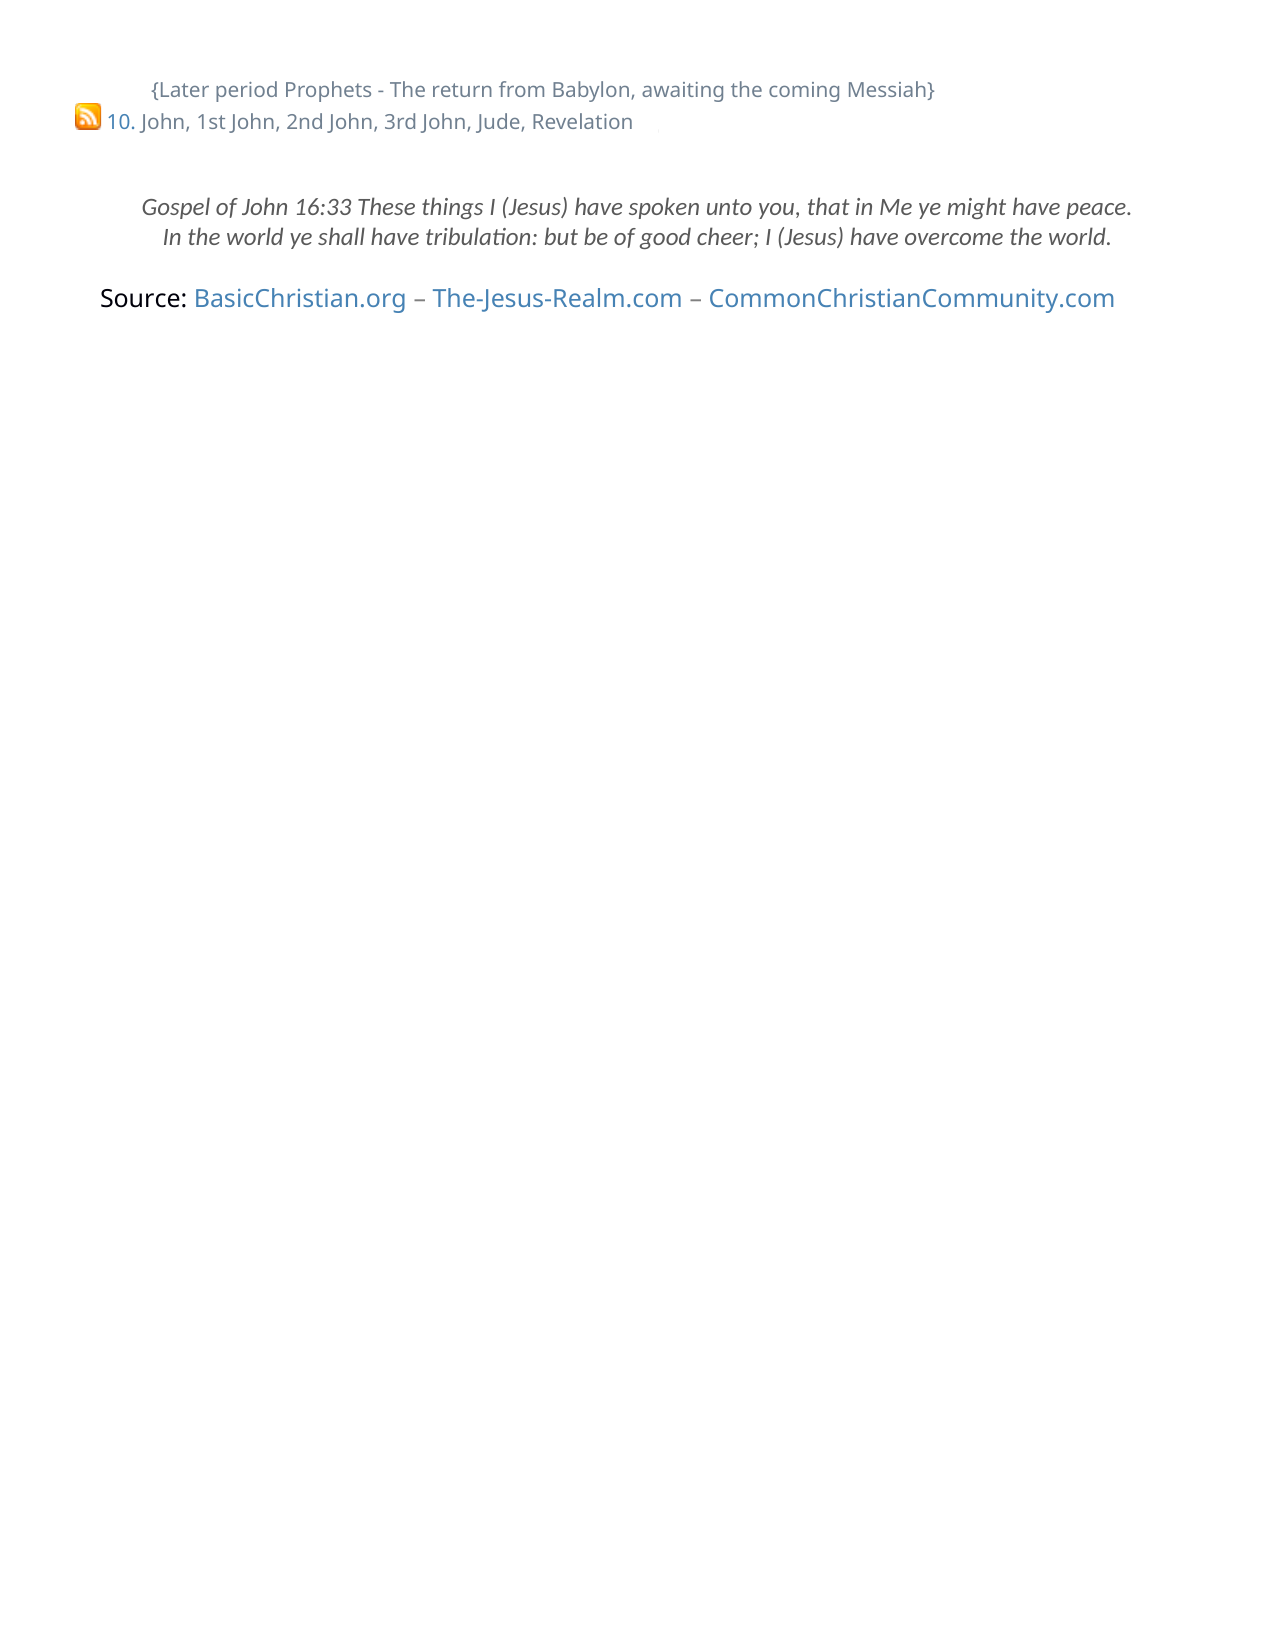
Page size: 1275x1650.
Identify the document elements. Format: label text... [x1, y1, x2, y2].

text {Later period Prophets - The return from Babylon, awaiting the coming Messiah} 10. John, 1st John, 2nd John, 3rd John, Jude, Revelation [75, 75, 1200, 162]
picture [75, 103, 102, 130]
subtitle Gospel of John 16:33 These things I (Jesus) have spoken unto you, that in Me ye might have peace. In the world ye shall have tribulation: but be of good cheer; I (Jesus) have overcome the world. Source: BasicChristian.org – The-Jesus-Realm.com – CommonChristianCommunity.com [75, 191, 1200, 315]
